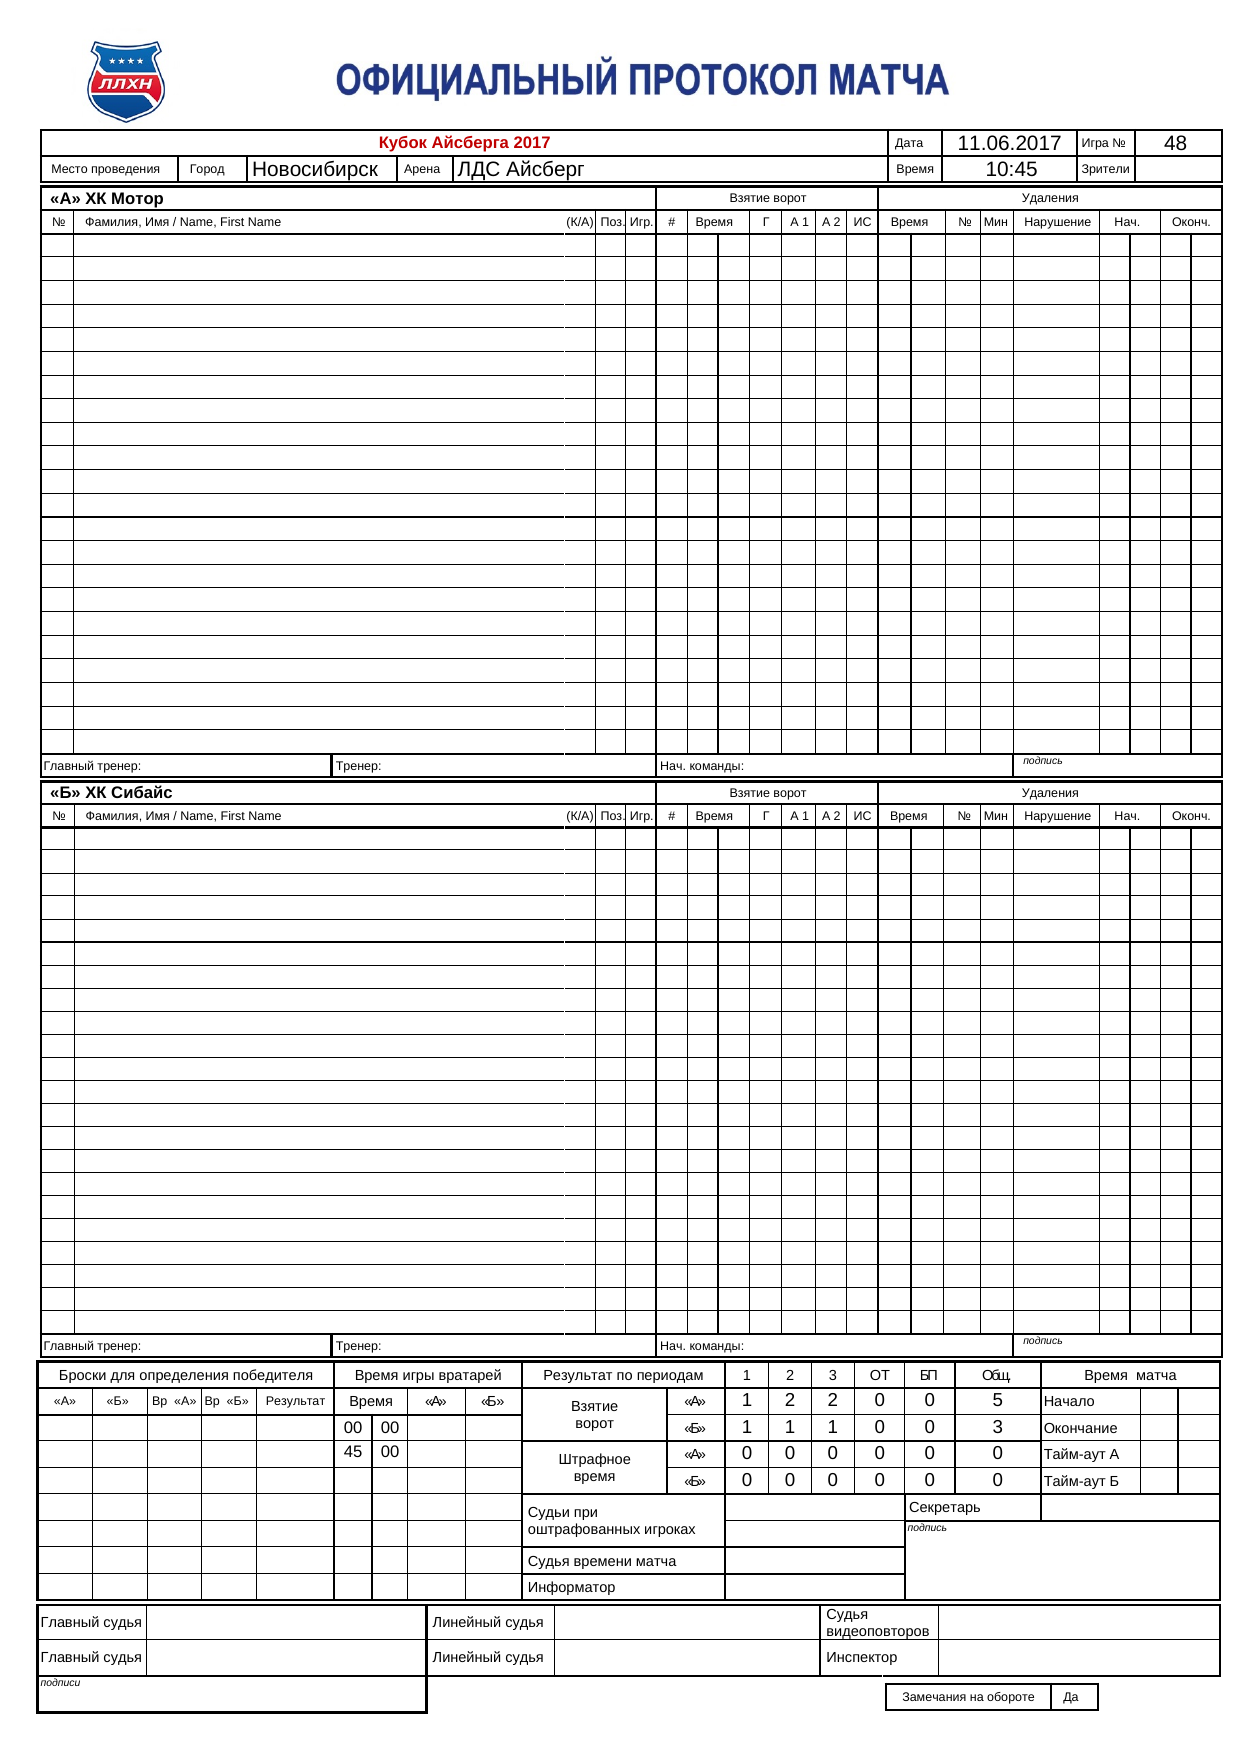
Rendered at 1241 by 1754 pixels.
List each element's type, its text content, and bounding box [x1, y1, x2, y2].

table_cell Судья времени матча [523, 1548, 724, 1573]
table_cell [816, 257, 846, 280]
table_cell [596, 1311, 625, 1333]
table_cell [1131, 683, 1160, 706]
table_cell [1161, 565, 1190, 587]
table_cell [335, 1468, 371, 1493]
table_cell Время [879, 211, 945, 233]
table_cell [1161, 399, 1190, 422]
table_cell [944, 1058, 980, 1079]
table_cell Вр «Б» [202, 1389, 256, 1413]
table_cell [1192, 683, 1221, 706]
table_cell [981, 730, 1013, 753]
table_cell [1131, 399, 1160, 422]
table_cell [596, 1127, 625, 1149]
table_cell подпись [1014, 755, 1221, 776]
table_cell [1014, 966, 1099, 987]
table_header 48 [1136, 131, 1221, 155]
table_cell [688, 257, 717, 280]
table_cell [1192, 376, 1221, 398]
table_cell Арена [398, 157, 452, 181]
table_cell [1131, 305, 1160, 327]
table_cell [782, 636, 815, 658]
table_cell [912, 989, 943, 1011]
table_cell [1161, 1242, 1190, 1264]
table_cell [1131, 1081, 1160, 1103]
table_cell [42, 281, 73, 303]
table_cell [1131, 707, 1160, 729]
table_cell [879, 446, 910, 469]
table_cell [782, 1288, 815, 1310]
table_cell [657, 1196, 687, 1218]
table_cell [912, 588, 945, 611]
table_cell [626, 328, 655, 351]
table_cell [42, 1242, 74, 1264]
table_cell [657, 470, 687, 493]
table_cell [42, 1265, 74, 1287]
table_cell [944, 1173, 980, 1195]
table_cell [596, 1265, 625, 1287]
table_cell [596, 399, 625, 422]
table_cell [1192, 1173, 1221, 1195]
table_cell [596, 612, 625, 634]
table_cell [688, 1242, 717, 1264]
table_cell [981, 1288, 1013, 1310]
table_cell Тайм-аут А [1042, 1441, 1140, 1467]
table_cell [1100, 1288, 1129, 1310]
table_cell [1100, 518, 1129, 540]
table_cell [1161, 966, 1190, 987]
table_cell [596, 874, 625, 895]
table_cell [74, 399, 564, 422]
table_cell [944, 1311, 980, 1333]
table_cell [719, 874, 749, 895]
table_cell [1131, 1127, 1160, 1149]
table_cell [981, 518, 1013, 540]
table_cell [147, 1640, 425, 1675]
table_cell [912, 328, 945, 351]
table_cell # [657, 211, 687, 233]
table_cell [688, 659, 717, 682]
table_cell [75, 1311, 564, 1333]
table_header Взятие ворот [657, 188, 877, 209]
table_cell [750, 565, 781, 587]
table_cell [688, 1150, 717, 1172]
table_cell [565, 1196, 595, 1218]
table_cell Время [335, 1389, 407, 1413]
table_cell [75, 829, 564, 849]
table_cell [816, 943, 846, 964]
table_cell [1100, 352, 1129, 374]
table_cell [1161, 1058, 1190, 1079]
table_cell [335, 1547, 371, 1573]
table_cell [750, 305, 781, 327]
table_cell [1141, 1389, 1177, 1413]
table_cell [657, 659, 687, 682]
table_cell «Б» [668, 1468, 724, 1493]
table_cell [688, 829, 717, 849]
table_cell [688, 518, 717, 540]
table_cell [148, 1574, 201, 1599]
table_cell [257, 1574, 333, 1599]
table_cell [688, 966, 717, 987]
table_cell [912, 352, 945, 374]
table_cell [879, 305, 910, 327]
table_cell [1131, 1311, 1160, 1333]
table_cell [1014, 1081, 1099, 1103]
table_cell 00 [335, 1416, 371, 1440]
picture [5, 28, 1179, 129]
table_cell [75, 1242, 564, 1264]
table_cell [719, 376, 749, 398]
table_cell [981, 874, 1013, 895]
table_cell [1192, 874, 1221, 895]
table_cell [719, 1012, 749, 1033]
table_cell [657, 1288, 687, 1310]
table_cell [42, 1150, 74, 1172]
table_cell [1100, 328, 1129, 351]
table_cell подпись [906, 1522, 1219, 1599]
table_cell Место проведения [42, 157, 177, 181]
table_cell [565, 920, 595, 941]
table_cell [1161, 1196, 1190, 1218]
table_cell [626, 1311, 655, 1333]
table_cell [1179, 1415, 1219, 1440]
table_cell [981, 683, 1013, 706]
table_cell [39, 1494, 92, 1520]
table_cell [816, 1104, 846, 1126]
table_cell [1161, 305, 1190, 327]
table_cell [688, 1173, 717, 1195]
table_cell Фамилия, Имя / Name, First Name [75, 805, 565, 826]
table_cell Оконч. [1161, 211, 1221, 233]
table_cell [1100, 730, 1129, 753]
table_cell [946, 730, 980, 753]
table_cell «А» [668, 1389, 724, 1413]
table_cell Главный тренер: [42, 1335, 330, 1356]
table_cell [719, 920, 749, 941]
table_cell [782, 1265, 815, 1287]
table_cell [626, 1127, 655, 1149]
table_cell [1100, 1127, 1129, 1149]
table_cell [1192, 1288, 1221, 1310]
table_cell [565, 1035, 595, 1057]
table_cell [981, 989, 1013, 1011]
table_cell 0 [769, 1442, 811, 1467]
table_cell [42, 1196, 74, 1218]
table_cell [596, 281, 625, 303]
table_cell [626, 659, 655, 682]
table_cell [75, 920, 564, 941]
table_cell ЛДС Айсберг [454, 157, 887, 181]
table_cell [981, 376, 1013, 398]
table_cell [1131, 1104, 1160, 1126]
table_cell [688, 494, 717, 516]
table_cell [1100, 1242, 1129, 1264]
table_cell [816, 565, 846, 587]
table_cell № [42, 211, 73, 233]
table_cell [657, 966, 687, 987]
table_cell [565, 1150, 595, 1172]
table_cell [596, 850, 625, 872]
table_cell [816, 281, 846, 303]
table_cell [1014, 1311, 1099, 1333]
table_cell 2 [769, 1389, 811, 1413]
table_cell [719, 1104, 749, 1126]
table_cell Штрафное время [523, 1442, 666, 1493]
table_cell [657, 1127, 687, 1149]
table_cell [879, 850, 910, 872]
table_cell [719, 966, 749, 987]
table_cell Поз. [596, 805, 625, 826]
table_cell [1192, 659, 1221, 682]
table_cell Линейный судья [428, 1640, 554, 1675]
table_cell [1161, 352, 1190, 374]
table_cell 0 [812, 1468, 854, 1493]
table_cell [847, 257, 877, 280]
table_cell [1100, 1196, 1129, 1218]
table_cell [912, 376, 945, 398]
table_cell [657, 989, 687, 1011]
table_cell [816, 612, 846, 634]
table_cell Информатор [523, 1575, 724, 1599]
table_cell [75, 1104, 564, 1126]
table_cell [1192, 943, 1221, 964]
table_header 2 [769, 1363, 811, 1387]
table_cell [912, 399, 945, 422]
table_cell Тренер: [333, 755, 655, 776]
table_cell [565, 1311, 595, 1333]
table_cell [879, 1219, 910, 1241]
table_cell [596, 494, 625, 516]
table_cell [565, 1012, 595, 1033]
table_cell [944, 989, 980, 1011]
table_cell [75, 989, 564, 1011]
table_cell [782, 541, 815, 564]
table_cell [75, 966, 564, 987]
table_cell [1100, 829, 1129, 849]
table_cell [42, 636, 73, 658]
table_cell [688, 565, 717, 587]
table_header Взятие ворот [657, 783, 877, 803]
table_cell [1014, 943, 1099, 964]
table_cell [719, 1265, 749, 1287]
table_cell [1192, 328, 1221, 351]
table_cell [626, 896, 655, 918]
table_cell [981, 1127, 1013, 1149]
table_cell [596, 707, 625, 729]
table_cell [688, 305, 717, 327]
table_cell [335, 1494, 371, 1520]
table_cell [257, 1441, 333, 1467]
table_cell [750, 1173, 781, 1195]
table_cell [657, 1242, 687, 1264]
table_cell [39, 1441, 92, 1467]
table_cell [981, 399, 1013, 422]
table_cell [1100, 966, 1129, 987]
table_cell [42, 1104, 74, 1126]
table_cell [981, 1035, 1013, 1057]
table_cell 0 [956, 1468, 1040, 1493]
table_cell [750, 659, 781, 682]
table_cell [1192, 1311, 1221, 1333]
table_cell [688, 588, 717, 611]
table_cell [912, 896, 943, 918]
table_cell [555, 1640, 819, 1675]
table_cell [912, 446, 945, 469]
table_cell [1131, 636, 1160, 658]
table_cell [946, 565, 980, 587]
table_cell [596, 896, 625, 918]
table_cell [750, 1012, 781, 1033]
table_cell 45 [335, 1441, 371, 1467]
table_cell [75, 1196, 564, 1218]
table_cell [657, 235, 687, 256]
table_cell Линейный судья [428, 1606, 554, 1639]
table_cell [1100, 659, 1129, 682]
table_cell [1014, 376, 1099, 398]
table_cell [1131, 235, 1160, 256]
table_cell [1131, 1196, 1160, 1218]
table_cell [596, 920, 625, 941]
table_cell [1100, 446, 1129, 469]
table_cell [408, 1441, 465, 1467]
table_cell [466, 1574, 521, 1599]
table_cell [981, 1012, 1013, 1033]
table_cell [626, 829, 655, 849]
table_cell А 1 [782, 211, 815, 233]
table_cell [1131, 423, 1160, 445]
table_cell [879, 235, 910, 256]
table_cell [879, 943, 910, 964]
table_cell [1192, 966, 1221, 987]
table_cell [1192, 920, 1221, 941]
table_cell [1014, 1288, 1099, 1310]
table_cell [1192, 829, 1221, 849]
table_cell [847, 943, 877, 964]
table_cell [626, 423, 655, 445]
table_cell [75, 943, 564, 964]
table_cell [782, 989, 815, 1011]
table_cell [688, 1012, 717, 1033]
table_cell [1014, 588, 1099, 611]
table_cell [719, 1219, 749, 1241]
table_cell [75, 1173, 564, 1195]
table_cell [719, 683, 749, 706]
table_cell Поз. [596, 211, 625, 233]
table_cell [944, 896, 980, 918]
table_cell [1141, 1415, 1177, 1440]
table_cell [912, 707, 945, 729]
table_cell [626, 399, 655, 422]
table_cell [944, 1150, 980, 1172]
table_cell [657, 850, 687, 872]
table_cell [42, 1058, 74, 1079]
table_cell [565, 850, 595, 872]
table_cell А 1 [782, 805, 815, 826]
table_cell [782, 1311, 815, 1333]
table_cell [596, 659, 625, 682]
table_cell [750, 730, 781, 753]
table_cell 0 [812, 1442, 854, 1467]
table_cell [1014, 829, 1099, 849]
table_cell [657, 352, 687, 374]
table_cell [1100, 850, 1129, 872]
table_cell [626, 920, 655, 941]
table_cell [148, 1416, 201, 1440]
table_cell [719, 989, 749, 1011]
table_cell [1192, 281, 1221, 303]
table_header Удаления [879, 783, 1221, 803]
table_cell [93, 1547, 147, 1573]
table_cell Секретарь [906, 1495, 1040, 1520]
table_cell [626, 989, 655, 1011]
table_cell [42, 920, 74, 941]
table_cell [719, 1035, 749, 1057]
table_cell [42, 518, 73, 540]
table_cell [1014, 494, 1099, 516]
table_cell [944, 920, 980, 941]
table_cell [1100, 399, 1129, 422]
table_cell [782, 1242, 815, 1264]
table_cell [1100, 1012, 1129, 1033]
table_cell [946, 423, 980, 445]
table_cell [782, 281, 815, 303]
table_cell [657, 446, 687, 469]
table_cell [1131, 850, 1160, 872]
table_cell [1161, 541, 1190, 564]
table_cell 0 [905, 1415, 954, 1440]
table_cell [657, 565, 687, 587]
table_cell [1014, 659, 1099, 682]
table_cell [148, 1547, 201, 1573]
table_cell [1192, 896, 1221, 918]
table_cell [816, 376, 846, 398]
table_cell [912, 281, 945, 303]
table_cell [944, 1035, 980, 1057]
table_cell [93, 1521, 147, 1546]
table_cell [946, 328, 980, 351]
table_cell [466, 1521, 521, 1546]
table_cell «Б» [93, 1389, 147, 1413]
table_cell [750, 989, 781, 1011]
table_cell [719, 636, 749, 658]
table_cell [74, 470, 564, 493]
table_cell [626, 518, 655, 540]
table_cell [847, 707, 877, 729]
table_cell [946, 352, 980, 374]
table_cell [816, 989, 846, 1011]
table_cell [565, 730, 595, 753]
table_cell [688, 446, 717, 469]
table_cell [75, 1265, 564, 1287]
table_cell [981, 966, 1013, 987]
table_cell [42, 659, 73, 682]
table_cell [74, 257, 564, 280]
table_cell [1131, 446, 1160, 469]
table_cell [782, 966, 815, 987]
table_cell [565, 966, 595, 987]
table_cell [847, 235, 877, 256]
table_cell [1192, 470, 1221, 493]
table_cell [879, 896, 910, 918]
table_cell [719, 1173, 749, 1195]
table_cell [42, 612, 73, 634]
table_cell [719, 1127, 749, 1149]
table_header Время матча [1042, 1363, 1219, 1387]
table_cell [719, 352, 749, 374]
table_cell [847, 446, 877, 469]
table_cell Главный судья [39, 1606, 146, 1639]
table_cell [688, 1219, 717, 1241]
table_cell [1161, 1173, 1190, 1195]
table_cell [596, 1058, 625, 1079]
table_header Броски для определения победителя [39, 1363, 333, 1387]
table_cell 1 [726, 1389, 768, 1413]
table_cell [750, 1311, 781, 1333]
table_cell [1100, 1104, 1129, 1126]
table_cell [202, 1494, 256, 1520]
table_cell [981, 612, 1013, 634]
table_cell [912, 1035, 943, 1057]
table_cell [42, 989, 74, 1011]
table_cell [596, 235, 625, 256]
table_cell [879, 730, 910, 753]
table_cell [565, 1288, 595, 1310]
table_cell [847, 423, 877, 445]
table_cell [1131, 281, 1160, 303]
table_cell [626, 305, 655, 327]
table_cell [1161, 636, 1190, 658]
table_cell [596, 518, 625, 540]
table_cell [946, 494, 980, 516]
table_cell [657, 281, 687, 303]
table_cell [981, 352, 1013, 374]
table_cell [657, 829, 687, 849]
table_cell [596, 588, 625, 611]
table_cell [565, 565, 595, 587]
table_cell [946, 399, 980, 422]
table_cell [782, 1219, 815, 1241]
table_cell [847, 896, 877, 918]
table_cell [42, 399, 73, 422]
table_cell Вр «А» [148, 1389, 201, 1413]
table_cell [596, 257, 625, 280]
table_cell [626, 1173, 655, 1195]
table_cell [912, 850, 943, 872]
table_cell [944, 1081, 980, 1103]
table_cell [1014, 423, 1099, 445]
table_cell [74, 707, 564, 729]
table_cell [847, 1219, 877, 1241]
table_cell [944, 966, 980, 987]
table_cell [1014, 541, 1099, 564]
table_cell [719, 257, 749, 280]
table_cell [719, 518, 749, 540]
table_cell [719, 707, 749, 729]
table_cell [782, 612, 815, 634]
table_cell [719, 1081, 749, 1103]
table_cell [782, 829, 815, 849]
table_cell [688, 235, 717, 256]
table_cell [1014, 920, 1099, 941]
table_cell [1014, 683, 1099, 706]
table_cell [1014, 1127, 1099, 1149]
table_cell [1192, 235, 1221, 256]
table_cell [912, 1012, 943, 1033]
table_cell [879, 1104, 910, 1126]
table_cell [1100, 1035, 1129, 1057]
table_cell [148, 1441, 201, 1467]
table_cell 0 [855, 1468, 904, 1493]
table_cell [1100, 565, 1129, 587]
table_cell [657, 1150, 687, 1172]
table_cell Начало [1042, 1389, 1140, 1413]
table_cell [912, 257, 945, 280]
table_cell [42, 470, 73, 493]
table_header 11.06.2017 [943, 131, 1076, 155]
table_cell [847, 920, 877, 941]
table_cell [1192, 565, 1221, 587]
table_cell [42, 565, 73, 587]
table_cell [946, 588, 980, 611]
table_cell [750, 1127, 781, 1149]
table_cell [816, 1219, 846, 1241]
table_cell [847, 281, 877, 303]
table_cell [626, 1219, 655, 1241]
table_cell [816, 683, 846, 706]
table_cell [565, 235, 595, 256]
table_cell [42, 943, 74, 964]
table_cell [912, 541, 945, 564]
table_cell [1131, 730, 1160, 753]
table_cell Нач. [1100, 211, 1160, 233]
table_header 3 [812, 1363, 854, 1387]
table_cell [782, 1173, 815, 1195]
table_cell [74, 659, 564, 682]
table_header БП [905, 1363, 954, 1387]
table_cell [596, 1196, 625, 1218]
table_cell [879, 874, 910, 895]
table_cell [816, 541, 846, 564]
table_cell 0 [769, 1468, 811, 1493]
table_cell [42, 829, 74, 849]
table_cell [1161, 920, 1190, 941]
table_cell [596, 446, 625, 469]
table_header ОТ [855, 1363, 904, 1387]
table_cell [1014, 1012, 1099, 1033]
table_cell [93, 1416, 147, 1440]
table_cell [1100, 636, 1129, 658]
table_cell [719, 850, 749, 872]
table_cell [42, 328, 73, 351]
table_cell [726, 1575, 904, 1599]
table_cell [202, 1468, 256, 1493]
table_cell [1014, 352, 1099, 374]
table_cell [981, 470, 1013, 493]
table_cell [1131, 470, 1160, 493]
table_cell [816, 423, 846, 445]
table_cell [657, 376, 687, 398]
table_cell [74, 730, 564, 753]
table_cell [750, 588, 781, 611]
table_cell [847, 730, 877, 753]
table_cell [688, 376, 717, 398]
table_cell [912, 943, 943, 964]
table_cell [626, 494, 655, 516]
table_cell [1161, 235, 1190, 256]
table_cell [981, 1242, 1013, 1264]
table_cell [750, 920, 781, 941]
table_cell [202, 1574, 256, 1599]
table_cell 0 [905, 1468, 954, 1493]
table_cell [202, 1416, 256, 1440]
table_cell (К/А) [565, 211, 595, 233]
table_header Кубок Айсберга 2017 [42, 131, 887, 155]
table_cell [1100, 874, 1129, 895]
table_cell [626, 707, 655, 729]
table_header Игра № [1078, 131, 1134, 155]
table_cell [657, 896, 687, 918]
table_cell [981, 446, 1013, 469]
table_cell [1014, 1219, 1099, 1241]
table_cell [719, 281, 749, 303]
table_cell Оконч. [1161, 805, 1221, 826]
table_cell [719, 446, 749, 469]
table_cell [596, 636, 625, 658]
table_cell [946, 707, 980, 729]
table_cell «А» [408, 1389, 465, 1413]
table_cell [565, 494, 595, 516]
table_cell [688, 920, 717, 941]
table_cell [1161, 896, 1190, 918]
table_cell [1014, 257, 1099, 280]
table_cell [946, 257, 980, 280]
table_cell [565, 1127, 595, 1149]
table_cell [1014, 1242, 1099, 1264]
table_cell [879, 518, 910, 540]
table_cell [42, 707, 73, 729]
table_cell [1192, 518, 1221, 540]
table_cell [1131, 1058, 1160, 1079]
table_cell № [944, 805, 980, 826]
table_cell [596, 1012, 625, 1033]
table_cell [1192, 1219, 1221, 1241]
table_cell [981, 494, 1013, 516]
table_cell [816, 588, 846, 611]
table_cell [42, 1081, 74, 1103]
table_cell [626, 376, 655, 398]
table_cell [816, 1150, 846, 1172]
table_cell 0 [726, 1468, 768, 1493]
table_cell [1161, 518, 1190, 540]
table_cell [726, 1495, 904, 1520]
table_cell [719, 612, 749, 634]
table_cell [1161, 1150, 1190, 1172]
table_cell [565, 588, 595, 611]
table_cell Тренер: [333, 1335, 655, 1356]
table_cell [74, 328, 564, 351]
table_cell [1192, 1150, 1221, 1172]
table_cell [688, 1127, 717, 1149]
table_cell [946, 305, 980, 327]
table_cell [565, 518, 595, 540]
table_cell [816, 518, 846, 540]
table_cell [1100, 281, 1129, 303]
table_cell [847, 1150, 877, 1172]
table_cell [657, 1219, 687, 1241]
table_cell [1014, 896, 1099, 918]
table_cell [42, 423, 73, 445]
table_cell [688, 1288, 717, 1310]
table_cell [981, 281, 1013, 303]
table_cell [879, 470, 910, 493]
table_cell [1131, 518, 1160, 540]
table_cell [1014, 328, 1099, 351]
table_cell [688, 1265, 717, 1287]
table_cell [688, 541, 717, 564]
table_cell [75, 850, 564, 872]
table_cell Судьи при оштрафованных игроках [523, 1495, 724, 1546]
table_cell [1192, 352, 1221, 374]
table_cell [1014, 850, 1099, 872]
table_cell 00 [373, 1416, 407, 1440]
table_cell [816, 636, 846, 658]
table_cell [912, 305, 945, 327]
table_header Замечания на обороте [887, 1685, 1050, 1709]
table_cell [202, 1521, 256, 1546]
table_cell [879, 683, 910, 706]
table_cell [1100, 494, 1129, 516]
table_cell [946, 541, 980, 564]
table_cell [912, 423, 945, 445]
table_cell [565, 683, 595, 706]
table_cell [1161, 494, 1190, 516]
table_cell [912, 1242, 943, 1264]
table_cell (К/А) [565, 805, 595, 826]
table_cell [750, 1058, 781, 1079]
table_cell [74, 588, 564, 611]
table_cell [466, 1441, 521, 1467]
table_cell [816, 328, 846, 351]
table_cell [1131, 612, 1160, 634]
table_cell [596, 1219, 625, 1241]
table_cell [335, 1574, 371, 1599]
table_cell [1161, 328, 1190, 351]
table_cell [782, 730, 815, 753]
table_cell [657, 1265, 687, 1287]
table_cell [816, 1173, 846, 1195]
table_cell [1131, 989, 1160, 1011]
table_cell [42, 1219, 74, 1241]
table_cell [946, 683, 980, 706]
table_cell [750, 281, 781, 303]
table_cell [847, 470, 877, 493]
table_cell [879, 1150, 910, 1172]
table_cell [1131, 1219, 1160, 1241]
table_cell [565, 305, 595, 327]
table_cell [75, 896, 564, 918]
table_cell [688, 896, 717, 918]
table_cell Игр. [626, 805, 655, 826]
table_cell [596, 352, 625, 374]
table_cell [565, 659, 595, 682]
table_cell [1014, 565, 1099, 587]
table_cell [1014, 235, 1099, 256]
table_cell [847, 565, 877, 587]
table_cell [1161, 1035, 1190, 1057]
table_header Результат по периодам [523, 1363, 724, 1387]
table_cell [946, 659, 980, 682]
table_cell [1161, 850, 1190, 872]
table_cell [466, 1416, 521, 1440]
table_cell [75, 1012, 564, 1033]
table_cell Время [879, 805, 943, 826]
table_cell [1131, 943, 1160, 964]
table_cell [257, 1494, 333, 1520]
table_cell Взятие ворот [523, 1389, 666, 1440]
table_cell [782, 1012, 815, 1033]
table_cell [39, 1416, 92, 1440]
table_cell [93, 1494, 147, 1520]
table_cell [1161, 989, 1190, 1011]
table_cell [688, 943, 717, 964]
table_cell [816, 730, 846, 753]
table_cell [912, 920, 943, 941]
table_cell [1192, 1012, 1221, 1033]
table_cell [565, 707, 595, 729]
table_cell Судья видеоповторов [821, 1606, 938, 1639]
table_cell [42, 896, 74, 918]
table_cell «А» [39, 1389, 92, 1413]
table_cell [782, 494, 815, 516]
table_cell [944, 1219, 980, 1241]
table_cell [1179, 1468, 1219, 1493]
table_cell подпись [1014, 1335, 1221, 1356]
table_cell [816, 829, 846, 849]
table_cell [946, 612, 980, 634]
table_cell [939, 1606, 1219, 1639]
table_cell [719, 1288, 749, 1310]
table_cell [39, 1468, 92, 1493]
table_cell [1131, 257, 1160, 280]
table_cell [879, 659, 910, 682]
table_cell [816, 1288, 846, 1310]
table_cell [565, 989, 595, 1011]
table_cell [981, 588, 1013, 611]
table_cell [981, 1150, 1013, 1172]
table_cell [1014, 1265, 1099, 1287]
table_cell [879, 707, 910, 729]
table_cell [626, 1150, 655, 1172]
table_header Да [1052, 1685, 1097, 1709]
table_cell [565, 1219, 595, 1241]
table_cell [688, 423, 717, 445]
table_cell [719, 423, 749, 445]
table_cell [74, 281, 564, 303]
table_cell [719, 1242, 749, 1264]
table_header Время игры вратарей [335, 1363, 521, 1387]
table_cell [1192, 494, 1221, 516]
table_cell Нач. [1100, 805, 1160, 826]
table_cell [42, 257, 73, 280]
table_cell [1014, 1196, 1099, 1218]
table_cell [1014, 399, 1099, 422]
table_cell [782, 850, 815, 872]
table_cell [816, 966, 846, 987]
table_cell [750, 943, 781, 964]
table_cell [939, 1640, 1219, 1675]
table_cell [879, 612, 910, 634]
table_cell Нарушение [1014, 805, 1099, 826]
table_cell [750, 399, 781, 422]
table_cell [879, 1196, 910, 1218]
table_cell [782, 896, 815, 918]
table_cell [782, 446, 815, 469]
table_cell [1192, 446, 1221, 469]
table_cell [657, 399, 687, 422]
table_cell [1192, 423, 1221, 445]
table_cell [1131, 1265, 1160, 1287]
table_cell [565, 376, 595, 398]
table_cell А 2 [816, 211, 846, 233]
table_cell 0 [855, 1442, 904, 1467]
table_cell [1192, 1127, 1221, 1149]
table_cell [782, 1035, 815, 1057]
table_cell [782, 257, 815, 280]
table_cell [912, 235, 945, 256]
table_header «Б» ХК Сибайс [42, 783, 655, 803]
table_cell [816, 1265, 846, 1287]
table_cell 1 [769, 1415, 811, 1440]
table_cell 5 [956, 1389, 1040, 1413]
table_cell [750, 235, 781, 256]
table_cell [42, 1288, 74, 1310]
table_cell [1192, 1104, 1221, 1126]
table_cell [912, 1288, 943, 1310]
table_cell [626, 257, 655, 280]
table_cell [912, 612, 945, 634]
table_cell [1131, 541, 1160, 564]
table_cell [782, 588, 815, 611]
table_cell [1161, 1219, 1190, 1241]
table_cell [750, 896, 781, 918]
table_cell [879, 257, 910, 280]
table_cell [782, 376, 815, 398]
table_cell [981, 1311, 1013, 1333]
table_cell Главный судья [39, 1640, 146, 1675]
table_cell [944, 1196, 980, 1218]
table_cell [1100, 257, 1129, 280]
table_cell [257, 1547, 333, 1573]
table_cell [1014, 281, 1099, 303]
table_cell [847, 352, 877, 374]
table_cell [148, 1521, 201, 1546]
table_cell [565, 1081, 595, 1103]
table_cell [74, 235, 564, 256]
table_cell [750, 376, 781, 398]
table_cell [782, 423, 815, 445]
table_header «А» ХК Мотор [42, 188, 655, 209]
table_cell [816, 1127, 846, 1149]
table_cell [1014, 1035, 1099, 1057]
table_cell [944, 1127, 980, 1149]
table_cell Мин [981, 211, 1013, 233]
table_cell [42, 730, 73, 753]
table_cell [1014, 989, 1099, 1011]
table_cell [719, 588, 749, 611]
table_cell [42, 235, 73, 256]
table_cell [626, 612, 655, 634]
table_cell [847, 829, 877, 849]
table_cell [816, 896, 846, 918]
table_cell [1192, 1035, 1221, 1057]
table_cell [847, 1288, 877, 1310]
table_cell [782, 470, 815, 493]
table_cell [847, 989, 877, 1011]
table_cell [750, 1150, 781, 1172]
table_cell [657, 1104, 687, 1126]
table_cell 0 [726, 1442, 768, 1467]
table_cell [93, 1441, 147, 1467]
table_cell [879, 399, 910, 422]
table_cell [847, 659, 877, 682]
table_cell [565, 423, 595, 445]
table_cell [688, 683, 717, 706]
table_cell [1192, 541, 1221, 564]
table_cell [750, 1219, 781, 1241]
table_cell [466, 1494, 521, 1520]
table_cell [847, 874, 877, 895]
table_cell [782, 920, 815, 941]
table_cell [944, 1288, 980, 1310]
table_cell [565, 1104, 595, 1126]
table_cell [565, 281, 595, 303]
table_cell 3 [956, 1415, 1040, 1440]
table_cell [408, 1521, 465, 1546]
table_cell [912, 1265, 943, 1287]
table_cell [879, 1242, 910, 1264]
table_cell [912, 1311, 943, 1333]
table_cell [596, 1288, 625, 1310]
table_cell [912, 1058, 943, 1079]
table_cell [688, 1081, 717, 1103]
table_cell [1131, 352, 1160, 374]
table_cell [1100, 423, 1129, 445]
table_cell [981, 636, 1013, 658]
table_cell [981, 423, 1013, 445]
table_cell [1161, 874, 1190, 895]
table_cell [944, 1104, 980, 1126]
table_cell [816, 1012, 846, 1033]
table_cell [912, 636, 945, 658]
table_cell [750, 966, 781, 987]
table_cell [847, 1311, 877, 1333]
table_cell [750, 612, 781, 634]
table_header Дата [889, 131, 941, 155]
table_cell [879, 920, 910, 941]
table_cell [847, 1265, 877, 1287]
table_cell [883, 1677, 1220, 1681]
table_cell [981, 235, 1013, 256]
table_cell [847, 376, 877, 398]
table_cell [750, 1242, 781, 1264]
table_cell [750, 1288, 781, 1310]
table_cell [1014, 518, 1099, 540]
table_cell [39, 1574, 92, 1599]
table_cell [373, 1574, 407, 1599]
table_cell [1192, 850, 1221, 872]
table_cell [626, 446, 655, 469]
table_cell [42, 1311, 74, 1333]
table_cell [750, 518, 781, 540]
table_cell [944, 874, 980, 895]
table_cell [74, 376, 564, 398]
table_cell [657, 494, 687, 516]
table_cell [912, 1219, 943, 1241]
table_cell [879, 829, 910, 849]
table_cell [596, 1173, 625, 1195]
table_cell [750, 683, 781, 706]
table_cell [782, 565, 815, 587]
table_cell [75, 1058, 564, 1079]
table_cell [657, 707, 687, 729]
table_cell [1100, 1219, 1129, 1241]
table_cell [879, 376, 910, 398]
table_cell [1099, 1682, 1220, 1711]
table_cell [1192, 730, 1221, 753]
table_cell [981, 1219, 1013, 1241]
table_cell [912, 470, 945, 493]
table_cell Главный тренер: [42, 755, 330, 776]
table_cell [946, 235, 980, 256]
table_cell [879, 1058, 910, 1079]
table_cell [1100, 896, 1129, 918]
table_cell [847, 1127, 877, 1149]
table_cell [93, 1574, 147, 1599]
table_cell [373, 1468, 407, 1493]
table_header 1 [726, 1363, 768, 1387]
table_cell [1161, 376, 1190, 398]
table_cell [1014, 1058, 1099, 1079]
table_cell [466, 1468, 521, 1493]
table_cell [408, 1468, 465, 1493]
table_cell [719, 659, 749, 682]
table_cell [42, 446, 73, 469]
table_cell [42, 494, 73, 516]
table_cell [782, 874, 815, 895]
table_cell [42, 541, 73, 564]
table_cell [750, 470, 781, 493]
table_cell [408, 1547, 465, 1573]
table_cell [719, 305, 749, 327]
table_cell [657, 1081, 687, 1103]
table_cell [816, 446, 846, 469]
table_cell [428, 1677, 882, 1711]
table_cell [816, 1196, 846, 1218]
table_cell [688, 707, 717, 729]
table_cell [912, 565, 945, 587]
table_cell [626, 1081, 655, 1103]
table_cell [782, 305, 815, 327]
table_cell [1100, 1265, 1129, 1287]
table_cell [816, 874, 846, 895]
table_cell [565, 470, 595, 493]
table_cell [816, 494, 846, 516]
table_cell [74, 518, 564, 540]
table_cell [42, 588, 73, 611]
table_cell [626, 1012, 655, 1033]
table_cell [1192, 257, 1221, 280]
table_cell [879, 989, 910, 1011]
table_cell [912, 730, 945, 753]
table_cell [981, 1104, 1013, 1126]
table_cell [782, 707, 815, 729]
table_cell [981, 328, 1013, 351]
table_cell [657, 874, 687, 895]
table_cell [981, 1196, 1013, 1218]
table_cell [1131, 1150, 1160, 1172]
table_cell [847, 683, 877, 706]
table_cell [1014, 1104, 1099, 1126]
table_cell [1131, 829, 1160, 849]
table_cell [816, 399, 846, 422]
table_cell [42, 683, 73, 706]
table_cell [257, 1468, 333, 1493]
table_cell [944, 1265, 980, 1287]
table_cell [565, 943, 595, 964]
table_cell [688, 730, 717, 753]
table_cell [626, 588, 655, 611]
table_cell [74, 352, 564, 374]
table_cell [1192, 1242, 1221, 1264]
table_cell [750, 257, 781, 280]
table_cell [596, 423, 625, 445]
table_cell [1131, 896, 1160, 918]
table_cell [879, 494, 910, 516]
table_cell [1192, 1058, 1221, 1079]
table_cell [816, 1311, 846, 1333]
table_cell [1161, 470, 1190, 493]
table_cell [42, 850, 74, 872]
table_cell «А» [668, 1442, 724, 1467]
table_cell [782, 518, 815, 540]
table_cell [1131, 565, 1160, 587]
table_cell [981, 257, 1013, 280]
table_cell [981, 896, 1013, 918]
table_cell [1192, 612, 1221, 634]
table_cell [74, 541, 564, 564]
table_cell [912, 1196, 943, 1218]
table_cell [944, 1242, 980, 1264]
table_cell [1100, 707, 1129, 729]
table_cell Нач. команды: [657, 1335, 1012, 1356]
table_cell [1131, 1173, 1160, 1195]
table_cell [1131, 328, 1160, 351]
table_cell [981, 1081, 1013, 1103]
table_cell [879, 1127, 910, 1149]
table_cell ИС [847, 805, 877, 826]
table_cell [657, 305, 687, 327]
table_cell [1161, 281, 1190, 303]
table_cell [1131, 1035, 1160, 1057]
table_cell [816, 1242, 846, 1264]
table_cell [626, 966, 655, 987]
table_cell [1100, 989, 1129, 1011]
table_cell [750, 446, 781, 469]
table_cell [981, 565, 1013, 587]
table_cell [657, 588, 687, 611]
table_cell [782, 659, 815, 682]
table_cell [688, 281, 717, 303]
table_cell [912, 1150, 943, 1172]
table_cell [847, 1196, 877, 1218]
table_cell [42, 966, 74, 987]
table_cell [1161, 1288, 1190, 1310]
table_cell [1192, 399, 1221, 422]
table_cell [1131, 1012, 1160, 1033]
table_cell [719, 541, 749, 564]
table_cell [1100, 235, 1129, 256]
table_cell [847, 1058, 877, 1079]
table_cell [688, 874, 717, 895]
table_cell [847, 518, 877, 540]
table_cell [257, 1521, 333, 1546]
table_cell Новосибирск [248, 157, 396, 181]
table_cell [565, 328, 595, 351]
table_cell [750, 707, 781, 729]
table_cell [657, 683, 687, 706]
table_cell [847, 541, 877, 564]
table_cell [688, 612, 717, 634]
table_cell [626, 1196, 655, 1218]
table_cell [847, 1104, 877, 1126]
table_cell [408, 1416, 465, 1440]
table_cell [750, 636, 781, 658]
table_cell [912, 494, 945, 516]
table_cell 0 [905, 1442, 954, 1467]
table_cell [74, 683, 564, 706]
table_cell [782, 1058, 815, 1079]
table_cell [688, 399, 717, 422]
table_cell [726, 1521, 904, 1546]
table_cell [946, 446, 980, 469]
table_cell № [42, 805, 74, 826]
table_cell [1192, 1265, 1221, 1287]
table_cell [912, 1081, 943, 1103]
table_cell [1141, 1468, 1177, 1493]
table_cell [782, 943, 815, 964]
table_cell Фамилия, Имя / Name, First Name [74, 211, 565, 233]
table_cell [719, 470, 749, 493]
table_cell [373, 1547, 407, 1573]
table_cell [981, 305, 1013, 327]
table_cell [688, 1311, 717, 1333]
table_cell [782, 1127, 815, 1149]
table_cell [596, 328, 625, 351]
table_cell [981, 707, 1013, 729]
table_cell [750, 850, 781, 872]
table_cell [565, 896, 595, 918]
table_cell [912, 1104, 943, 1126]
table_cell [408, 1494, 465, 1520]
table_cell [1136, 157, 1221, 181]
table_cell [1161, 1012, 1190, 1033]
table_cell [1014, 730, 1099, 753]
table_cell [1014, 305, 1099, 327]
table_cell [626, 1035, 655, 1057]
table_cell [657, 1035, 687, 1057]
table_cell [782, 1081, 815, 1103]
table_cell [565, 874, 595, 895]
table_cell [596, 376, 625, 398]
table_cell [1192, 305, 1221, 327]
table_cell [565, 541, 595, 564]
table_cell [719, 896, 749, 918]
table_cell [750, 1196, 781, 1218]
table_cell [1014, 636, 1099, 658]
table_cell [847, 1242, 877, 1264]
table_cell [981, 1058, 1013, 1079]
table_cell [626, 1265, 655, 1287]
table_cell [946, 518, 980, 540]
table_cell 0 [956, 1442, 1040, 1467]
table_cell [750, 1035, 781, 1057]
table_cell [657, 1311, 687, 1333]
table_cell [1161, 1081, 1190, 1103]
table_cell [1161, 1311, 1190, 1333]
table_cell [626, 730, 655, 753]
table_cell [596, 966, 625, 987]
table_cell Г [750, 805, 781, 826]
table_cell [657, 943, 687, 964]
table_cell [782, 1150, 815, 1172]
table_cell [879, 423, 910, 445]
table_cell [816, 1035, 846, 1057]
table_cell [1100, 1058, 1129, 1079]
table_cell [750, 1081, 781, 1103]
table_cell [946, 281, 980, 303]
table_cell [657, 518, 687, 540]
table_cell [847, 305, 877, 327]
table_cell [847, 588, 877, 611]
table_cell Нач. команды: [657, 755, 1012, 776]
table_cell 0 [855, 1415, 904, 1440]
table_cell [75, 1219, 564, 1241]
table_cell [847, 1173, 877, 1195]
table_cell [626, 235, 655, 256]
table_cell [816, 352, 846, 374]
table_cell [719, 1311, 749, 1333]
table_cell [847, 328, 877, 351]
table_cell [816, 920, 846, 941]
table_cell Окончание [1042, 1415, 1140, 1440]
table_cell [657, 920, 687, 941]
table_cell [596, 1035, 625, 1057]
table_cell [1192, 989, 1221, 1011]
table_cell [879, 1173, 910, 1195]
table_cell [1141, 1441, 1177, 1467]
table_cell [944, 943, 980, 964]
table_cell [981, 943, 1013, 964]
table_cell [565, 636, 595, 658]
table_cell [1014, 1173, 1099, 1195]
table_cell [981, 920, 1013, 941]
table_cell подписи [39, 1677, 425, 1711]
table_cell [74, 446, 564, 469]
table_cell [565, 257, 595, 280]
table_cell [1179, 1389, 1219, 1413]
table_cell [1131, 494, 1160, 516]
table_cell [816, 707, 846, 729]
table_cell [719, 1196, 749, 1218]
table_cell [147, 1606, 425, 1639]
table_cell 00 [373, 1441, 407, 1467]
table_cell [1161, 588, 1190, 611]
table_cell [565, 1173, 595, 1195]
table_cell [626, 541, 655, 564]
table_cell [626, 1242, 655, 1264]
table_cell [1161, 1127, 1190, 1149]
table_cell [782, 352, 815, 374]
table_cell [565, 612, 595, 634]
table_cell [565, 1242, 595, 1264]
table_cell [596, 470, 625, 493]
table_cell [847, 1081, 877, 1103]
table_cell А 2 [816, 805, 846, 826]
table_cell [688, 328, 717, 351]
table_header Общ. [956, 1363, 1040, 1387]
table_cell [719, 829, 749, 849]
table_cell [782, 399, 815, 422]
table_cell [74, 423, 564, 445]
table_cell [257, 1416, 333, 1440]
table_cell [596, 305, 625, 327]
table_cell [750, 874, 781, 895]
table_cell [981, 541, 1013, 564]
table_cell Время [889, 157, 941, 181]
table_cell [1161, 1265, 1190, 1287]
table_cell [688, 1058, 717, 1079]
table_cell [1042, 1495, 1219, 1520]
table_cell [688, 989, 717, 1011]
table_cell [657, 257, 687, 280]
table_cell [42, 1127, 74, 1149]
table_cell [335, 1521, 371, 1546]
table_cell [42, 352, 73, 374]
table_cell [1192, 636, 1221, 658]
table_cell [1100, 612, 1129, 634]
table_cell [688, 1196, 717, 1218]
table_cell [719, 730, 749, 753]
table_cell [750, 1265, 781, 1287]
table_cell [879, 1288, 910, 1310]
table_cell [1192, 707, 1221, 729]
table_cell Игр. [626, 211, 655, 233]
table_cell [688, 1104, 717, 1126]
table_cell [946, 470, 980, 493]
table_cell Время [688, 805, 749, 826]
table_cell Результат [257, 1389, 333, 1413]
table_cell [912, 659, 945, 682]
table_cell [782, 1196, 815, 1218]
table_cell [657, 636, 687, 658]
table_cell [466, 1547, 521, 1573]
table_cell [565, 829, 595, 849]
table_cell [847, 636, 877, 658]
table_cell [912, 829, 943, 849]
table_cell [596, 943, 625, 964]
table_cell [565, 1265, 595, 1287]
table_cell [565, 1058, 595, 1079]
table_cell [1014, 470, 1099, 493]
table_cell [42, 305, 73, 327]
table_cell [202, 1441, 256, 1467]
table_cell [202, 1547, 256, 1573]
table_cell [42, 874, 74, 895]
table_cell [1179, 1441, 1219, 1467]
table_cell ИС [847, 211, 877, 233]
table_cell [1100, 376, 1129, 398]
table_cell [74, 612, 564, 634]
table_cell [42, 1173, 74, 1195]
table_cell [750, 829, 781, 849]
table_cell [719, 494, 749, 516]
table_cell [879, 328, 910, 351]
table_cell [596, 730, 625, 753]
table_cell [719, 1150, 749, 1172]
table_cell [726, 1548, 904, 1573]
table_cell [688, 1035, 717, 1057]
table_cell [879, 636, 910, 658]
table_cell [657, 612, 687, 634]
table_cell [847, 399, 877, 422]
table_cell [626, 1058, 655, 1079]
table_cell [1131, 588, 1160, 611]
table_cell [912, 1127, 943, 1149]
table_cell [944, 850, 980, 872]
table_cell [750, 328, 781, 351]
table_cell [596, 541, 625, 564]
table_cell [42, 376, 73, 398]
table_cell [626, 683, 655, 706]
table_cell [879, 541, 910, 564]
table_cell [75, 1035, 564, 1057]
table_cell [555, 1606, 819, 1639]
table_cell [657, 1058, 687, 1079]
table_cell [782, 235, 815, 256]
table_cell [879, 966, 910, 987]
table_cell [74, 565, 564, 587]
table_cell [626, 1104, 655, 1126]
table_cell [75, 874, 564, 895]
table_cell [1161, 423, 1190, 445]
table_cell [657, 1012, 687, 1033]
table_cell [75, 1081, 564, 1103]
table_cell [1100, 1173, 1129, 1195]
table_cell [750, 423, 781, 445]
table_cell [1014, 874, 1099, 895]
table_cell [74, 494, 564, 516]
table_cell [981, 659, 1013, 682]
table_cell 10:45 [943, 157, 1076, 181]
table_cell [565, 399, 595, 422]
table_cell [1014, 446, 1099, 469]
table_cell [75, 1127, 564, 1149]
table_cell [1131, 1242, 1160, 1264]
table_cell [596, 1150, 625, 1172]
table_cell [688, 352, 717, 374]
table_cell [944, 829, 980, 849]
table_cell [1161, 707, 1190, 729]
table_cell [1161, 943, 1190, 964]
table_cell [596, 829, 625, 849]
table_cell [1014, 707, 1099, 729]
table_cell [946, 636, 980, 658]
table_cell [750, 352, 781, 374]
table_cell [565, 446, 595, 469]
table_cell [981, 829, 1013, 849]
table_cell [1161, 1104, 1190, 1126]
table_cell [657, 1173, 687, 1195]
table_cell [816, 659, 846, 682]
table_cell [981, 850, 1013, 872]
table_cell № [946, 211, 980, 233]
table_cell [847, 494, 877, 516]
table_cell [626, 352, 655, 374]
table_cell [1131, 1288, 1160, 1310]
table_cell [1100, 588, 1129, 611]
table_cell [719, 565, 749, 587]
table_cell 0 [855, 1389, 904, 1413]
table_cell [75, 1150, 564, 1172]
table_cell [1192, 1196, 1221, 1218]
table_cell [719, 328, 749, 351]
table_cell [981, 1265, 1013, 1287]
table_cell [626, 281, 655, 303]
table_cell Время [688, 211, 749, 233]
table_cell 1 [726, 1415, 768, 1440]
table_cell [816, 235, 846, 256]
table_cell 0 [905, 1389, 954, 1413]
table_cell Нарушение [1014, 211, 1099, 233]
table_cell [42, 1035, 74, 1057]
table_cell Мин [981, 805, 1013, 826]
table_cell [912, 683, 945, 706]
table_cell Тайм-аут Б [1042, 1468, 1140, 1493]
table_cell [847, 966, 877, 987]
table_cell [1100, 305, 1129, 327]
table_cell [1131, 659, 1160, 682]
table_cell [782, 328, 815, 351]
table_cell [688, 636, 717, 658]
table_cell [912, 874, 943, 895]
table_cell [750, 1104, 781, 1126]
table_cell [879, 1081, 910, 1103]
table_cell [1100, 470, 1129, 493]
table_cell [408, 1574, 465, 1599]
table_cell [1014, 1150, 1099, 1172]
table_cell [148, 1494, 201, 1520]
table_cell [657, 423, 687, 445]
table_cell [93, 1468, 147, 1493]
table_cell [1161, 683, 1190, 706]
table_cell [719, 399, 749, 422]
table_cell [750, 541, 781, 564]
table_cell Город [179, 157, 246, 181]
table_cell [879, 1012, 910, 1033]
table_cell [148, 1468, 201, 1493]
table_cell [816, 470, 846, 493]
table_cell [1192, 1081, 1221, 1103]
table_cell [626, 470, 655, 493]
table_cell [596, 1104, 625, 1126]
table_cell [596, 683, 625, 706]
table_cell [879, 1035, 910, 1057]
table_cell [879, 1311, 910, 1333]
table_cell [1131, 874, 1160, 895]
table_cell [912, 518, 945, 540]
table_cell [596, 989, 625, 1011]
table_cell [373, 1494, 407, 1520]
table_cell [719, 235, 749, 256]
table_cell [596, 1081, 625, 1103]
table_header Удаления [879, 188, 1221, 209]
table_cell [719, 943, 749, 964]
table_cell [1192, 588, 1221, 611]
table_cell # [657, 805, 687, 826]
table_cell [1100, 683, 1129, 706]
table_cell [946, 376, 980, 398]
table_cell [1161, 257, 1190, 280]
table_cell [1161, 659, 1190, 682]
table_cell [626, 1288, 655, 1310]
table_cell Инспектор [821, 1640, 938, 1675]
table_cell Зрители [1078, 157, 1134, 181]
table_cell [626, 943, 655, 964]
table_cell [1014, 612, 1099, 634]
table_cell [688, 850, 717, 872]
table_cell [688, 470, 717, 493]
table_cell [657, 730, 687, 753]
table_cell [719, 1058, 749, 1079]
table_cell Г [750, 211, 781, 233]
table_cell [816, 850, 846, 872]
table_cell [74, 636, 564, 658]
table_cell [657, 541, 687, 564]
table_cell [1131, 920, 1160, 941]
table_cell [1100, 1150, 1129, 1172]
table_cell [657, 328, 687, 351]
table_cell [1161, 829, 1190, 849]
table_cell [1161, 730, 1190, 753]
table_cell [1100, 1311, 1129, 1333]
table_cell [39, 1521, 92, 1546]
table_cell [1100, 1081, 1129, 1103]
table_cell [42, 1012, 74, 1033]
table_cell [39, 1547, 92, 1573]
table_cell [750, 494, 781, 516]
table_cell [847, 612, 877, 634]
table_cell [847, 850, 877, 872]
table_cell [944, 1012, 980, 1033]
table_cell [879, 588, 910, 611]
table_cell [879, 281, 910, 303]
table_cell [626, 636, 655, 658]
table_cell [75, 1288, 564, 1310]
table_cell [1161, 612, 1190, 634]
table_cell 1 [812, 1415, 854, 1440]
table_cell [879, 565, 910, 587]
table_cell [1100, 541, 1129, 564]
table_cell [1131, 376, 1160, 398]
table_cell [626, 850, 655, 872]
table_cell [1100, 943, 1129, 964]
table_cell [373, 1521, 407, 1546]
table_cell [879, 1265, 910, 1287]
table_cell [912, 1173, 943, 1195]
table_cell [816, 305, 846, 327]
table_cell [596, 1242, 625, 1264]
table_cell [626, 565, 655, 587]
table_cell [1100, 920, 1129, 941]
table_cell 2 [812, 1389, 854, 1413]
table_cell «Б » [466, 1389, 521, 1413]
table_cell [879, 352, 910, 374]
table_cell [1161, 446, 1190, 469]
table_cell [816, 1058, 846, 1079]
table_cell [1131, 966, 1160, 987]
table_cell [981, 1173, 1013, 1195]
table_cell [847, 1012, 877, 1033]
table_cell [782, 683, 815, 706]
table_cell [816, 1081, 846, 1103]
table_cell [74, 305, 564, 327]
table_cell [782, 1104, 815, 1126]
table_cell [596, 565, 625, 587]
table_cell «Б» [668, 1415, 724, 1440]
table_cell [912, 966, 943, 987]
table_cell [626, 874, 655, 895]
table_cell [847, 1035, 877, 1057]
table_cell [565, 352, 595, 374]
